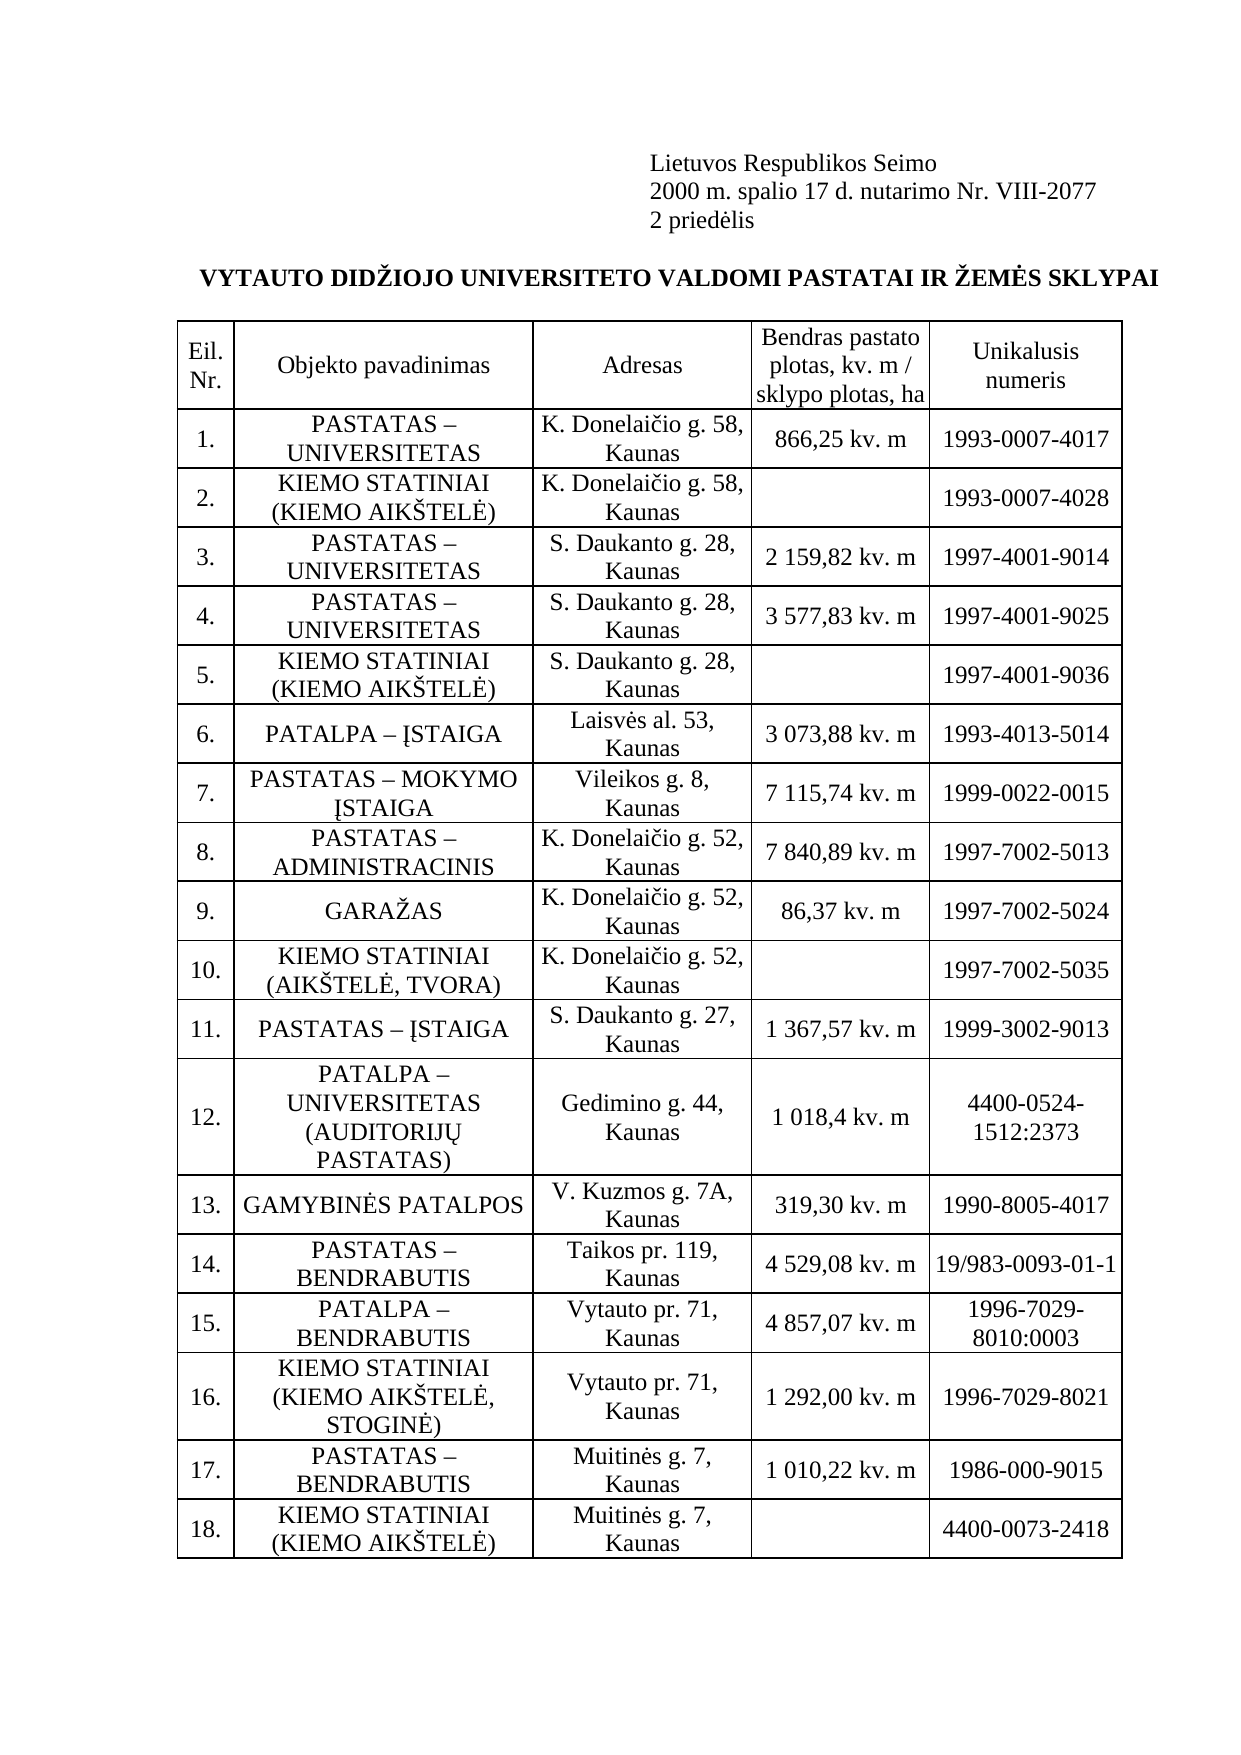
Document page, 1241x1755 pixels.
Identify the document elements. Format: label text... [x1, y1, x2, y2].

table_cell K. Donelaičio g. 52, Kaunas [534, 882, 751, 939]
table_cell 1 367,57 kv. m [752, 1000, 929, 1058]
table_cell Vileikos g. 8, Kaunas [534, 764, 751, 821]
table_cell KIEMO STATINIAI (AIKŠTELĖ, TVORA) [235, 941, 532, 998]
table_cell PASTATAS – UNIVERSITETAS [235, 587, 532, 644]
table_cell 1999-3002-9013 [930, 1000, 1121, 1058]
table_cell 11. [178, 1000, 233, 1058]
table_cell 1993-0007-4028 [930, 469, 1121, 526]
text 2 priedėlis [649, 205, 1181, 234]
table_cell S. Daukanto g. 28, Kaunas [534, 528, 751, 585]
table_cell PASTATAS – ADMINISTRACINIS [235, 823, 532, 880]
table_cell 1996-7029-8010:0003 [930, 1294, 1121, 1351]
table_cell 2 159,82 kv. m [752, 528, 929, 585]
table_cell PASTATAS – MOKYMO ĮSTAIGA [235, 764, 532, 821]
table_cell PASTATAS – UNIVERSITETAS [235, 410, 532, 467]
table_header Eil. Nr. [178, 322, 233, 408]
table_cell 1990-8005-4017 [930, 1176, 1121, 1233]
table_cell [752, 469, 929, 526]
table_cell [752, 646, 929, 703]
table_cell PASTATAS – UNIVERSITETAS [235, 528, 532, 585]
table_cell 18. [178, 1500, 233, 1557]
table_cell 5. [178, 646, 233, 703]
text 2000 m. spalio 17 d. nutarimo Nr. VIII-2077 [649, 176, 1181, 205]
table_cell 3 577,83 kv. m [752, 587, 929, 644]
table_cell GAMYBINĖS PATALPOS [235, 1176, 532, 1233]
table_cell KIEMO STATINIAI (KIEMO AIKŠTELĖ, STOGINĖ) [235, 1353, 532, 1439]
table_header Objekto pavadinimas [235, 322, 532, 408]
table_cell 1993-0007-4017 [930, 410, 1121, 467]
table_cell 4400-0073-2418 [930, 1500, 1121, 1557]
table_cell 1997-4001-9014 [930, 528, 1121, 585]
table_cell 15. [178, 1294, 233, 1351]
table_cell 7 840,89 kv. m [752, 823, 929, 880]
table_cell 866,25 kv. m [752, 410, 929, 467]
table_cell PATALPA – UNIVERSITETAS (AUDITORIJŲ PASTATAS) [235, 1059, 532, 1174]
table_cell 1 292,00 kv. m [752, 1353, 929, 1439]
table_cell 4. [178, 587, 233, 644]
table_cell 19/983-0093-01-1 [930, 1235, 1121, 1292]
table_cell GARAŽAS [235, 882, 532, 939]
table_header Unikalusis numeris [930, 322, 1121, 408]
table_cell 4 529,08 kv. m [752, 1235, 929, 1292]
table_cell S. Daukanto g. 28, Kaunas [534, 646, 751, 703]
table_cell 3 073,88 kv. m [752, 705, 929, 762]
table_cell K. Donelaičio g. 52, Kaunas [534, 941, 751, 998]
table_cell [752, 941, 929, 998]
text Lietuvos Respublikos Seimo [649, 148, 1181, 176]
table_cell PASTATAS – BENDRABUTIS [235, 1235, 532, 1292]
table_cell 6. [178, 705, 233, 762]
table_cell 7 115,74 kv. m [752, 764, 929, 821]
table_cell 1997-4001-9036 [930, 646, 1121, 703]
table_cell 17. [178, 1441, 233, 1498]
table_cell PATALPA – ĮSTAIGA [235, 705, 532, 762]
table_cell 4400-0524-1512:2373 [930, 1059, 1121, 1174]
table_cell 4 857,07 kv. m [752, 1294, 929, 1351]
table_cell V. Kuzmos g. 7A, Kaunas [534, 1176, 751, 1233]
table_cell K. Donelaičio g. 52, Kaunas [534, 823, 751, 880]
table_cell PASTATAS – BENDRABUTIS [235, 1441, 532, 1498]
table_cell Taikos pr. 119, Kaunas [534, 1235, 751, 1292]
table_header Bendras pastato plotas, kv. m / sklypo plotas, ha [752, 322, 929, 408]
table_cell S. Daukanto g. 28, Kaunas [534, 587, 751, 644]
table_cell Muitinės g. 7, Kaunas [534, 1441, 751, 1498]
table_cell KIEMO STATINIAI (KIEMO AIKŠTELĖ) [235, 1500, 532, 1557]
table_cell Muitinės g. 7, Kaunas [534, 1500, 751, 1557]
table_cell 1 018,4 kv. m [752, 1059, 929, 1174]
table_cell 319,30 kv. m [752, 1176, 929, 1233]
table_cell Vytauto pr. 71, Kaunas [534, 1294, 751, 1351]
table_cell KIEMO STATINIAI (KIEMO AIKŠTELĖ) [235, 469, 532, 526]
table_cell 1. [178, 410, 233, 467]
table_cell KIEMO STATINIAI (KIEMO AIKŠTELĖ) [235, 646, 532, 703]
table_cell 1993-4013-5014 [930, 705, 1121, 762]
table_cell S. Daukanto g. 27, Kaunas [534, 1000, 751, 1058]
table_cell 1997-7002-5013 [930, 823, 1121, 880]
table_cell [752, 1500, 929, 1557]
table_cell K. Donelaičio g. 58, Kaunas [534, 410, 751, 467]
table_cell K. Donelaičio g. 58, Kaunas [534, 469, 751, 526]
table_cell 1997-7002-5024 [930, 882, 1121, 939]
table_header Adresas [534, 322, 751, 408]
table_cell 7. [178, 764, 233, 821]
table_cell 3. [178, 528, 233, 585]
text VYTAUTO DIDŽIOJO UNIVERSITETO VALDOMI PASTATAI IR ŽEMĖS SKLYPAI [177, 263, 1181, 291]
table_cell Gedimino g. 44, Kaunas [534, 1059, 751, 1174]
table_cell 86,37 kv. m [752, 882, 929, 939]
table_cell 1996-7029-8021 [930, 1353, 1121, 1439]
table_cell 12. [178, 1059, 233, 1174]
table_cell 2. [178, 469, 233, 526]
table_cell 1 010,22 kv. m [752, 1441, 929, 1498]
table_cell 16. [178, 1353, 233, 1439]
table_cell 14. [178, 1235, 233, 1292]
table_cell PATALPA – BENDRABUTIS [235, 1294, 532, 1351]
table_cell 10. [178, 941, 233, 998]
table_cell 13. [178, 1176, 233, 1233]
table_cell PASTATAS – ĮSTAIGA [235, 1000, 532, 1058]
table_cell 1986-000-9015 [930, 1441, 1121, 1498]
table_cell 9. [178, 882, 233, 939]
table_cell Vytauto pr. 71, Kaunas [534, 1353, 751, 1439]
table_cell 1997-4001-9025 [930, 587, 1121, 644]
table_cell 1997-7002-5035 [930, 941, 1121, 998]
table_cell 1999-0022-0015 [930, 764, 1121, 821]
table_cell Laisvės al. 53, Kaunas [534, 705, 751, 762]
table_cell 8. [178, 823, 233, 880]
